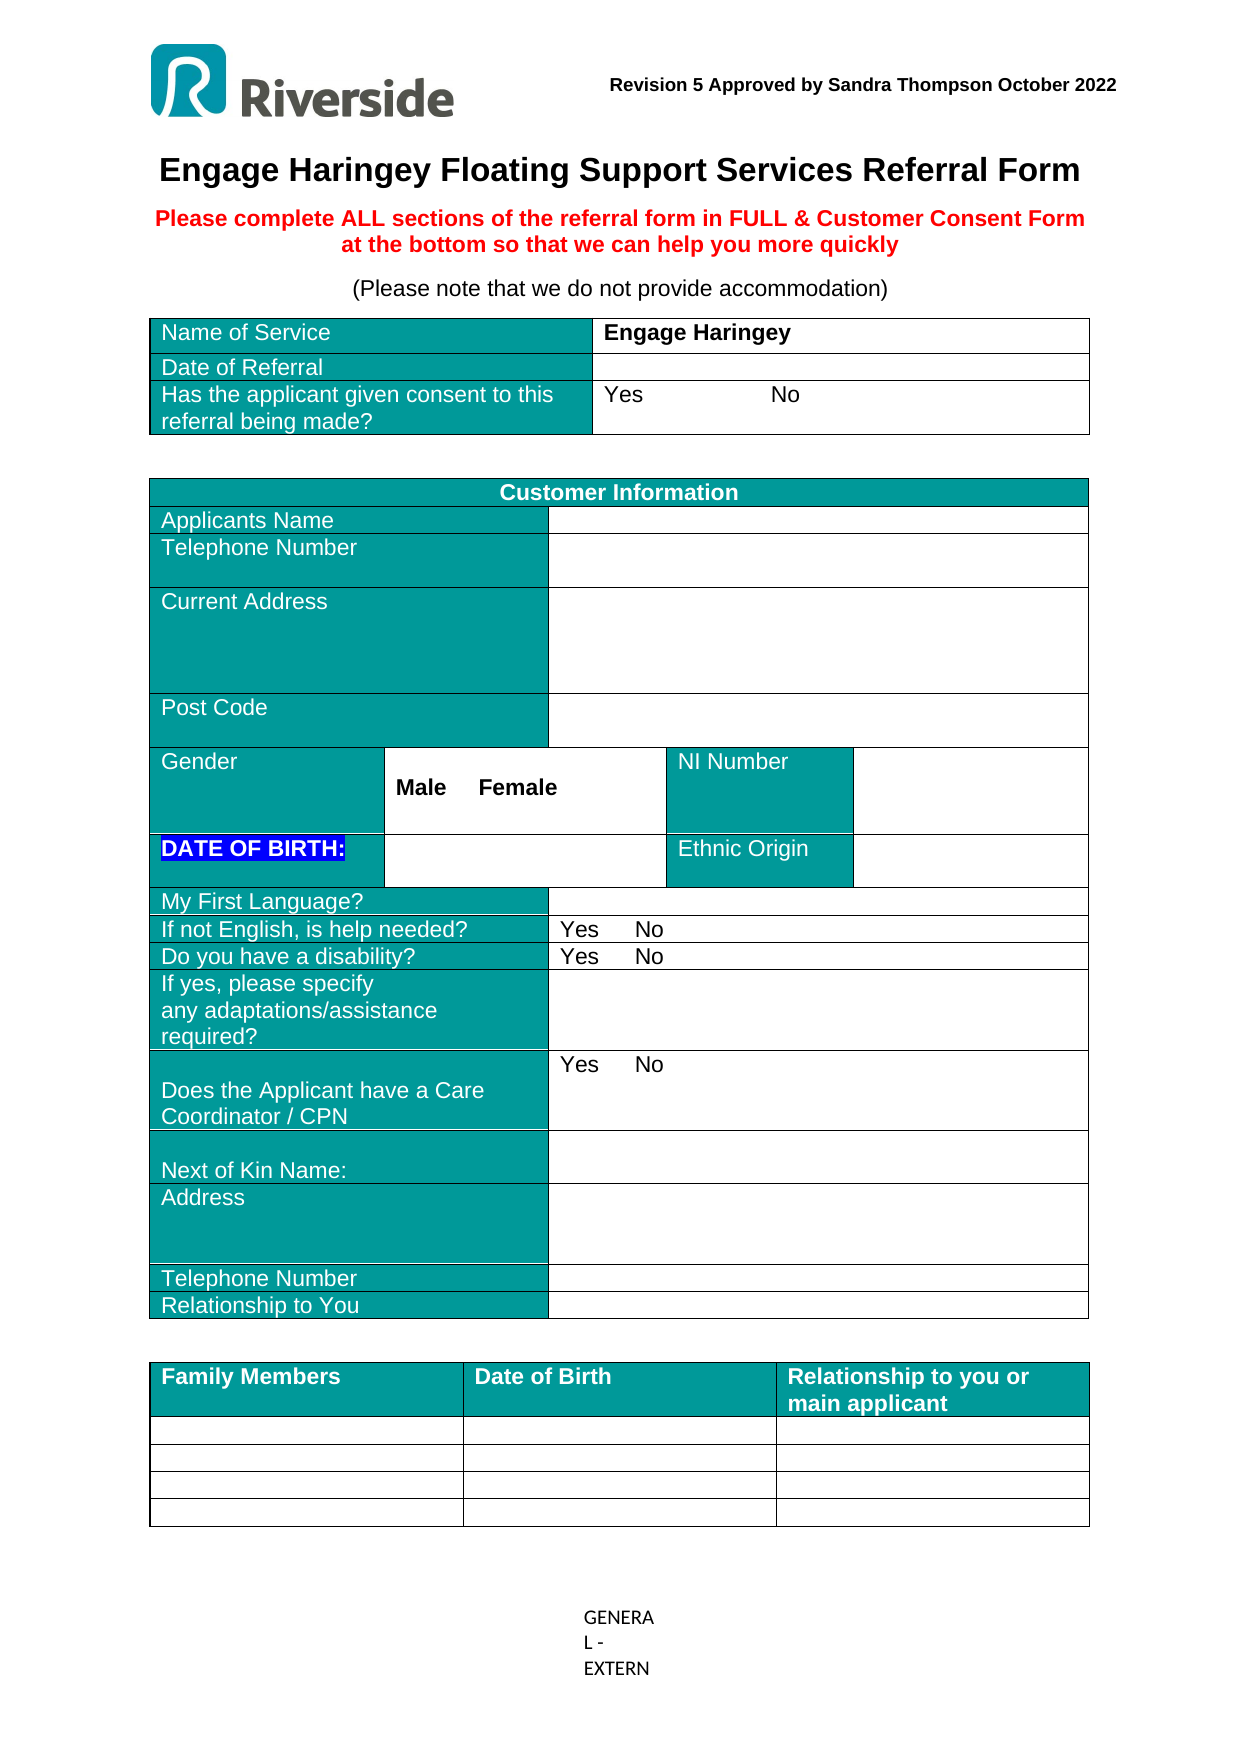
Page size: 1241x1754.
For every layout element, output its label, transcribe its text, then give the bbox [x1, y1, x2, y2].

table_cell Next of Kin Name: [150, 1131, 548, 1183]
table_cell [549, 1184, 1088, 1263]
table_cell [549, 970, 1088, 1049]
table_cell [549, 694, 1088, 747]
table_cell Telephone Number [150, 1265, 548, 1291]
table_cell [151, 1445, 463, 1471]
table_cell Has the applicant given consent to this referral being made? [151, 381, 592, 434]
table_cell [777, 1499, 1089, 1526]
table_cell My First Language? [150, 888, 548, 914]
table_cell Telephone Number [150, 534, 548, 587]
table_cell [854, 835, 1088, 887]
text Please complete ALL sections of the referral form in FULL & Customer Consent Form at the bottom so that we can help you more quickly [150, 205, 1090, 258]
table_cell Yes No [549, 943, 1088, 969]
table_cell [777, 1445, 1089, 1471]
table_cell Address [150, 1184, 548, 1263]
table_cell Applicants Name [150, 507, 548, 533]
table_cell [549, 534, 1088, 587]
table_cell Current Address [150, 588, 548, 693]
table_header Date of Birth [464, 1363, 776, 1416]
table_cell Do you have a disability? [150, 943, 548, 969]
table_cell Gender [150, 748, 384, 833]
table_cell [151, 1417, 463, 1443]
table_cell [464, 1472, 776, 1498]
table_cell [777, 1417, 1089, 1443]
table_cell Does the Applicant have a Care Coordinator / CPN [150, 1051, 548, 1129]
table_header Name of Service [151, 319, 592, 353]
text Engage Haringey Floating Support Services Referral Form [150, 150, 1090, 188]
table_cell [464, 1499, 776, 1526]
table_cell Male Female [385, 748, 666, 833]
table_cell [151, 1472, 463, 1498]
table_cell Yes No [593, 381, 1089, 434]
table_cell [385, 835, 666, 887]
text (Please note that we do not provide accommodation) [150, 274, 1090, 301]
table_cell [464, 1417, 776, 1443]
table_header Relationship to you or main applicant [777, 1363, 1089, 1416]
table_cell If not English, is help needed? [150, 916, 548, 942]
table_cell Ethnic Origin [667, 835, 853, 887]
table_cell Yes No [549, 916, 1088, 942]
table_header Family Members [151, 1363, 463, 1416]
table_cell [854, 748, 1088, 833]
table_cell NI Number [667, 748, 853, 833]
table_cell Yes No [549, 1051, 1088, 1129]
table_cell [549, 1131, 1088, 1183]
table_cell [151, 1499, 463, 1526]
table_cell [549, 1292, 1088, 1318]
table_cell Post Code [150, 694, 548, 747]
table_cell [777, 1472, 1089, 1498]
table_cell Date of Referral [151, 354, 592, 380]
table_cell DATE OF BIRTH: [150, 835, 384, 887]
table_cell [593, 354, 1089, 380]
table_cell If yes, please specify any adaptations/assistance required? [150, 970, 548, 1049]
table_cell [549, 888, 1088, 914]
table_cell Relationship to You [150, 1292, 548, 1318]
table_cell [464, 1445, 776, 1471]
table_header Customer Information [150, 479, 1088, 506]
table_cell [549, 507, 1088, 533]
table_cell [549, 1265, 1088, 1291]
table_header Engage Haringey [593, 319, 1089, 353]
table_cell [549, 588, 1088, 693]
